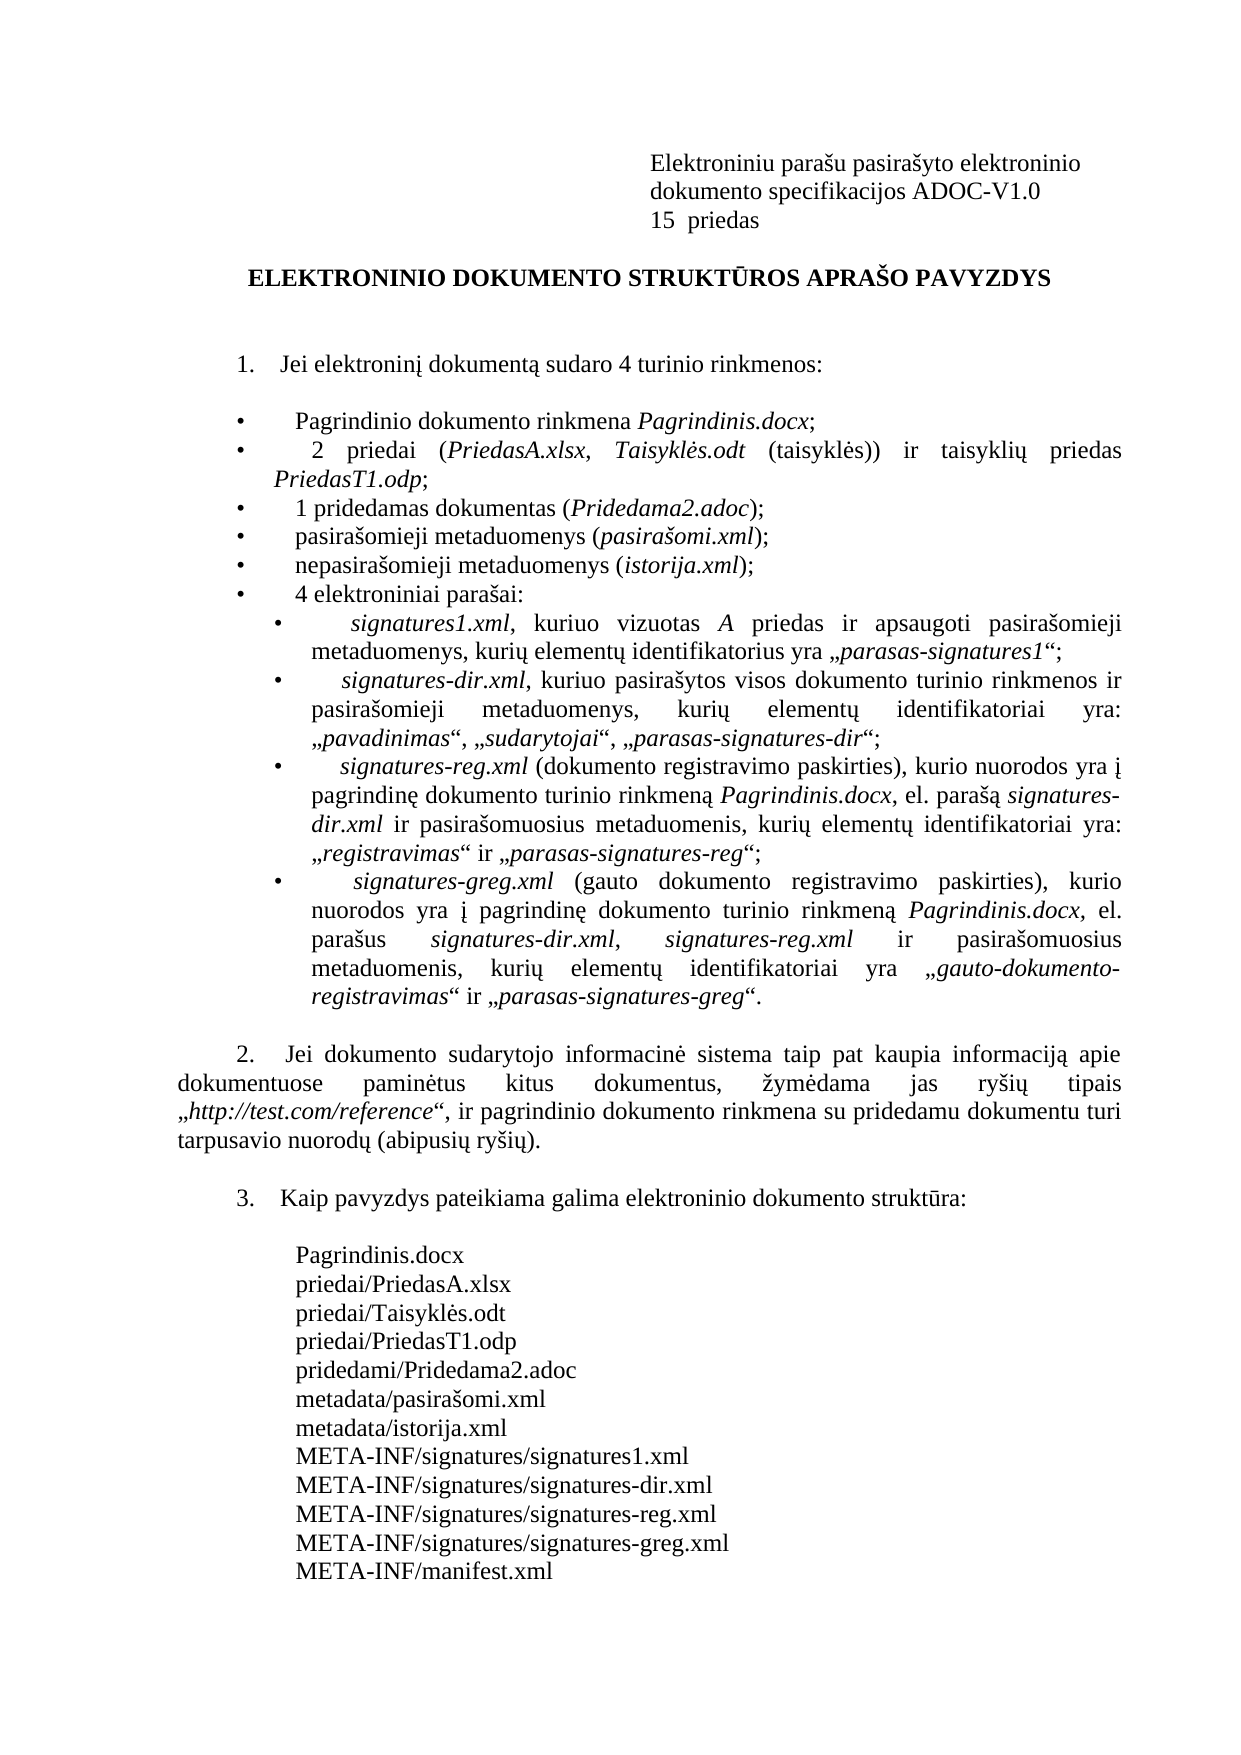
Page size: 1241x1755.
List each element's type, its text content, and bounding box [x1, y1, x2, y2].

text priedai/PriedasT1.odp [177, 1326, 1122, 1355]
text 1. Jei elektroninį dokumentą sudaro 4 turinio rinkmenos: [177, 349, 1122, 378]
text • signatures-reg.xml (dokumento registravimo paskirties), kurio nuorodos yra į pagrindinę dokumento turinio rinkmeną Pagrindinis.docx, el. parašą signatures-dir.xml ir pasirašomuosius metaduomenis, kurių elementų identifikatoriai yra: „registravimas“ ir „parasas-signatures-reg“; [274, 751, 1122, 866]
text • pasirašomieji metaduomenys (pasirašomi.xml); [236, 521, 1122, 550]
text META-INF/signatures/signatures-greg.xml [177, 1528, 1122, 1556]
text pridedami/Pridedama2.adoc [177, 1355, 1122, 1384]
text • nepasirašomieji metaduomenys (istorija.xml); [236, 550, 1122, 579]
text • signatures-greg.xml (gauto dokumento registravimo paskirties), kurio nuorodos yra į pagrindinę dokumento turinio rinkmeną Pagrindinis.docx, el. parašus signatures-dir.xml, signatures-reg.xml ir pasirašomuosius metaduomenis, kurių elementų identifikatoriai yra „gauto-dokumento-registravimas“ ir „parasas-signatures-greg“. [274, 866, 1122, 1010]
text • 4 elektroniniai parašai: [236, 579, 1122, 608]
text Pagrindinis.docx [177, 1240, 1122, 1269]
text META-INF/signatures/signatures1.xml [177, 1441, 1122, 1470]
text • Pagrindinio dokumento rinkmena Pagrindinis.docx; [236, 406, 1122, 435]
text • 1 pridedamas dokumentas (Pridedama2.adoc); [236, 493, 1122, 521]
text priedai/Taisyklės.odt [177, 1298, 1122, 1326]
text Elektroninio dokumento struktūros aprašo pavyzdys [177, 263, 1122, 291]
text META-INF/signatures/signatures-dir.xml [177, 1470, 1122, 1499]
text 2. Jei dokumento sudarytojo informacinė sistema taip pat kaupia informaciją apie dokumentuose paminėtus kitus dokumentus, žymėdama jas ryšių tipais „http://test.com/reference“, ir pagrindinio dokumento rinkmena su pridedamu dokumentu turi tarpusavio nuorodų (abipusių ryšių). [177, 1039, 1122, 1154]
text 3. Kaip pavyzdys pateikiama galima elektroninio dokumento struktūra: [177, 1183, 1122, 1211]
text metadata/pasirašomi.xml [177, 1384, 1122, 1413]
text META-INF/signatures/signatures-reg.xml [177, 1499, 1122, 1528]
text • 2 priedai (PriedasA.xlsx, Taisyklės.odt (taisyklės)) ir taisyklių priedas PriedasT1.odp; [236, 435, 1122, 493]
text • signatures1.xml, kuriuo vizuotas A priedas ir apsaugoti pasirašomieji metaduomenys, kurių elementų identifikatorius yra „parasas-signatures1“; [274, 608, 1122, 665]
text • signatures-dir.xml, kuriuo pasirašytos visos dokumento turinio rinkmenos ir pasirašomieji metaduomenys, kurių elementų identifikatoriai yra: „pavadinimas“, „sudarytojai“, „parasas-signatures-dir“; [274, 665, 1122, 751]
text metadata/istorija.xml [177, 1413, 1122, 1441]
text 15 priedas [650, 205, 1122, 234]
text META-INF/manifest.xml [177, 1556, 1122, 1585]
text Elektroniniu parašu pasirašyto elektroninio dokumento specifikacijos ADOC-V1.0 [650, 148, 1122, 205]
text priedai/PriedasA.xlsx [177, 1269, 1122, 1298]
